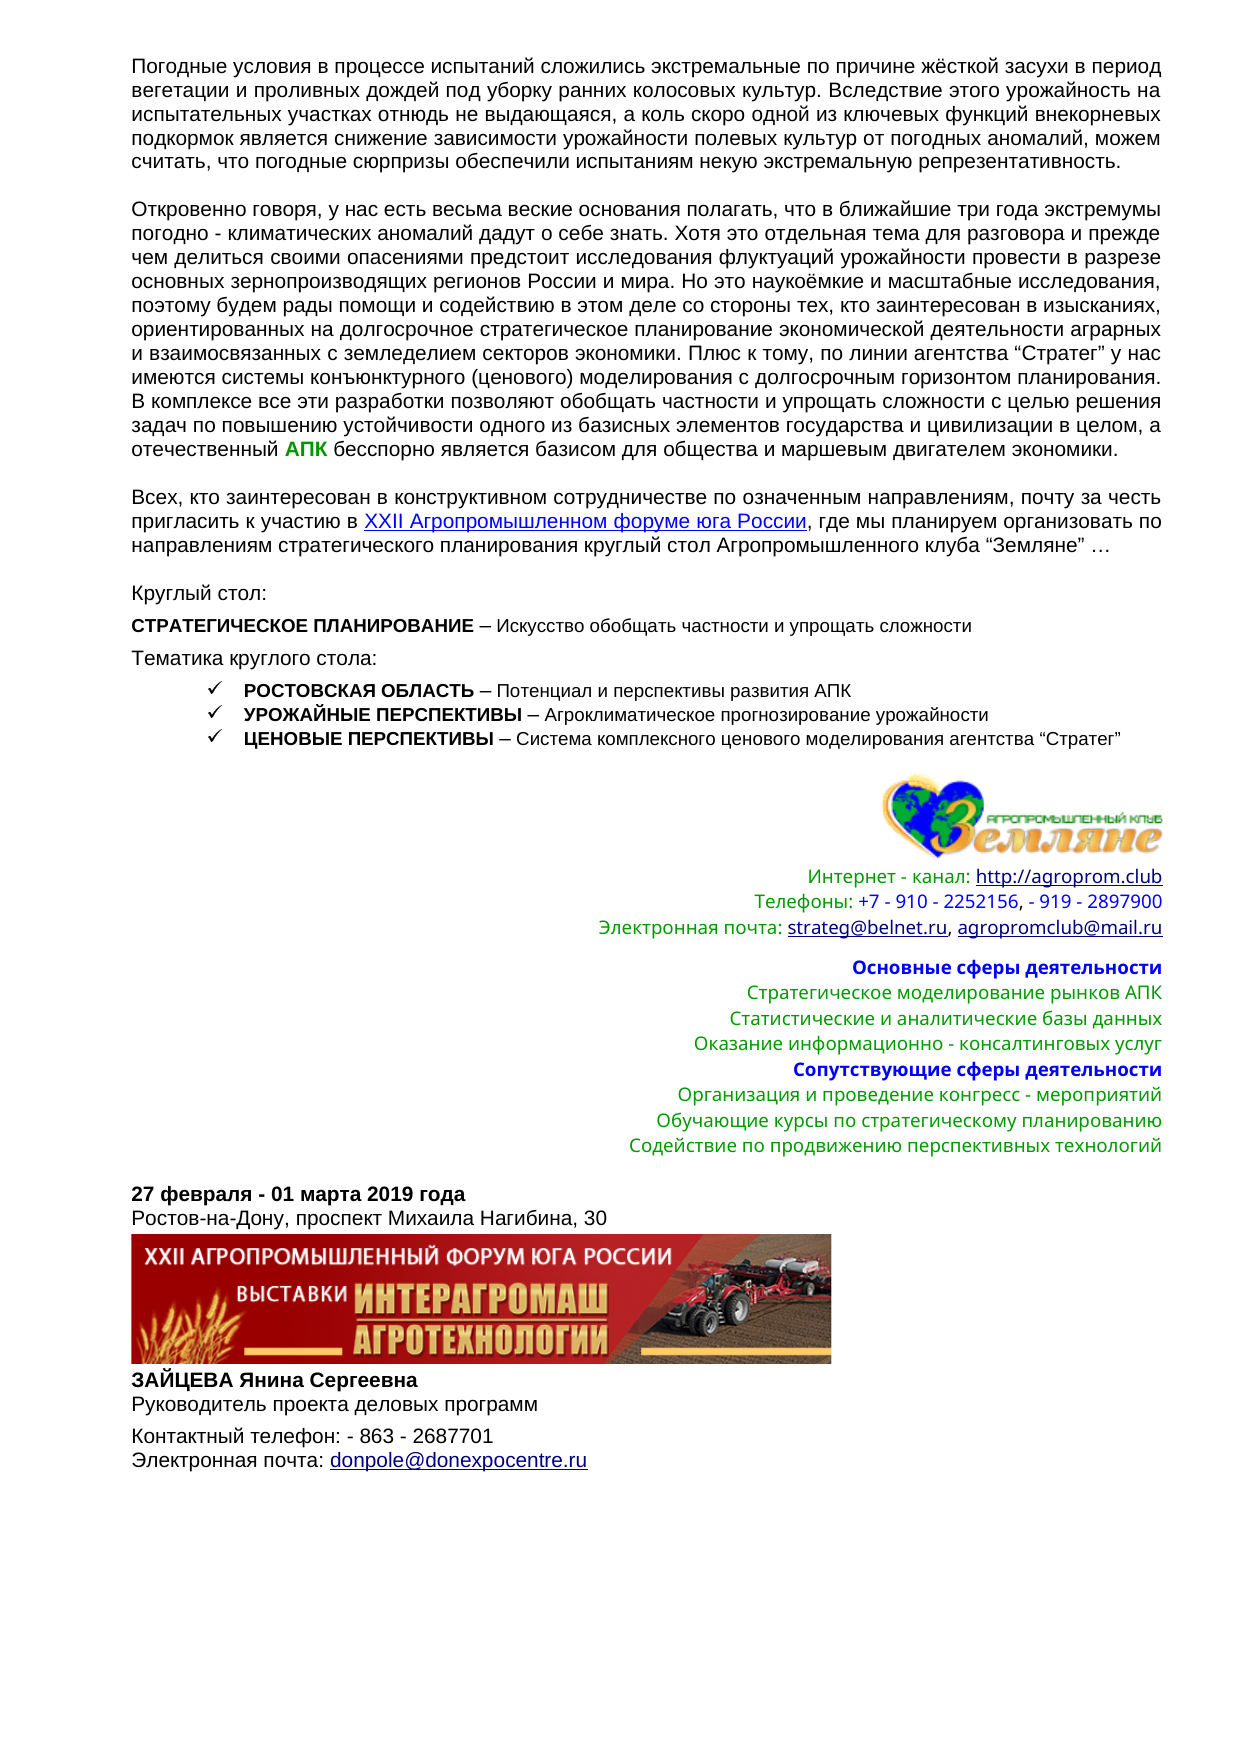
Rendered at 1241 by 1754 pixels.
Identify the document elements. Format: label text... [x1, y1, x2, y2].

text Контактный телефон: - 863 - 2687701 [131, 1424, 1162, 1448]
text Электронная почта: donpole@donexpocentre.ru [131, 1448, 1162, 1472]
text Ростов-на-Дону, проспект Михаила Нагибина, 30 [131, 1206, 1162, 1230]
text Статистические и аналитические базы данных [131, 1005, 1162, 1031]
list ЦЕНОВЫЕ ПЕРСПЕКТИВЫ – Система комплексного ценового моделирования агентства “Стратег” [206, 726, 1162, 750]
text Руководитель проекта деловых программ [131, 1392, 1162, 1416]
text Оказание информационно - консалтинговых услуг [131, 1031, 1162, 1056]
text Всех, кто заинтересован в конструктивном сотрудничестве по означенным направлениям, почту за честь пригласить к участию в XXII Агропромышленном форуме юга России, где мы планируем организовать по направлениям стратегического планирования круглый стол Агропромышленного клуба “Земляне” … [131, 485, 1162, 557]
text Тематика круглого стола: [131, 645, 1162, 669]
text Организация и проведение конгресс - мероприятий [131, 1082, 1162, 1107]
text Интернет - канал: http://agroprom.club [131, 863, 1162, 888]
text Погодные условия в процессе испытаний сложились экстремальные по причине жёсткой засухи в период вегетации и проливных дождей под уборку ранних колосовых культур. Вследствие этого урожайность на испытательных участках отнюдь не выдающаяся, а коль скоро одной из ключевых функций внекорневых подкормок является снижение зависимости урожайности полевых культур от погодных аномалий, можем считать, что погодные сюрпризы обеспечили испытаниям некую экстремальную репрезентативность. [131, 53, 1162, 173]
text Откровенно говоря, у нас есть весьма веские основания полагать, что в ближайшие три года экстремумы погодно - климатических аномалий дадут о себе знать. Хотя это отдельная тема для разговора и прежде чем делиться своими опасениями предстоит исследования флуктуаций урожайности провести в разрезе основных зернопроизводящих регионов России и мира. Но это наукоёмкие и масштабные исследования, поэтому будем рады помощи и содействию в этом деле со стороны тех, кто заинтересован в изысканиях, ориентированных на долгосрочное стратегическое планирование экономической деятельности аграрных и взаимосвязанных с земледелием секторов экономики. Плюс к тому, по линии агентства “Стратег” у нас имеются системы конъюнктурного (ценового) моделирования с долгосрочным горизонтом планирования. В комплексе все эти разработки позволяют обобщать частности и упрощать сложности с целью решения задач по повышению устойчивости одного из базисных элементов государства и цивилизации в целом, а отечественный АПК бесспорно является базисом для общества и маршевым двигателем экономики. [131, 197, 1162, 461]
text Содействие по продвижению перспективных технологий [131, 1133, 1162, 1158]
text ЗАЙЦЕВА Янина Сергеевна [131, 1368, 1162, 1392]
text СТРАТЕГИЧЕСКОЕ ПЛАНИРОВАНИЕ – Искусство обобщать частности и упрощать сложности [131, 613, 1162, 637]
text Стратегическое моделирование рынков АПК [131, 979, 1162, 1005]
text Круглый стол: [131, 581, 1162, 605]
text Электронная почта: strateg@belnet.ru, agropromclub@mail.ru [131, 914, 1162, 939]
text Телефоны: +7 - 910 - 2252156, - 919 - 2897900 [131, 888, 1162, 914]
text Обучающие курсы по стратегическому планированию [131, 1107, 1162, 1133]
list РОСТОВСКАЯ ОБЛАСТЬ – Потенциал и перспективы развития АПК [206, 678, 1162, 702]
text 27 февраля - 01 марта 2019 года [131, 1182, 1162, 1206]
text Основные сферы деятельности [131, 954, 1162, 979]
text Сопутствующие сферы деятельности [131, 1056, 1162, 1082]
list УРОЖАЙНЫЕ ПЕРСПЕКТИВЫ – Агроклиматическое прогнозирование урожайности [206, 702, 1162, 726]
